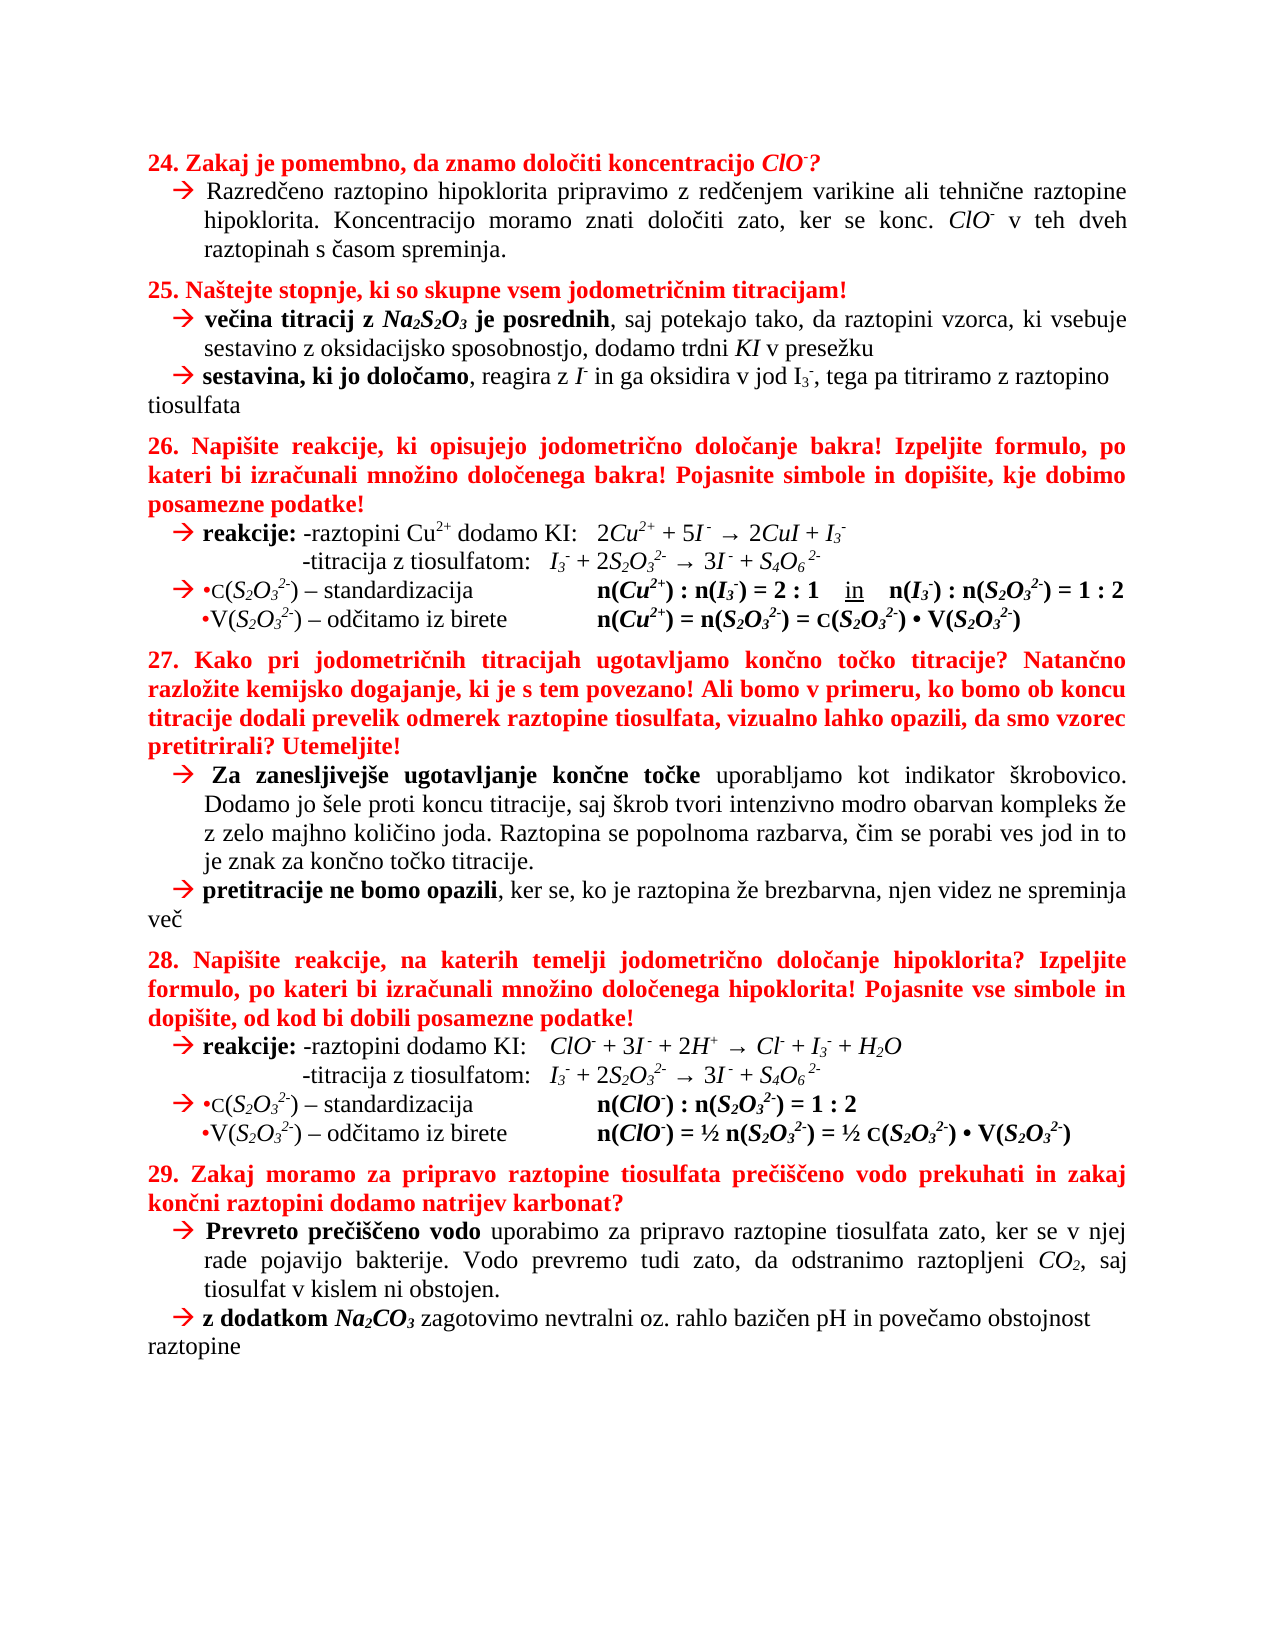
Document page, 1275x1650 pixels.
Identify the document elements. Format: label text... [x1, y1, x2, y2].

text 24. Zakaj je pomembno, da znamo določiti koncentracijo ClO-? [148, 148, 1127, 176]
text 28. Napišite reakcije, na katerih temelji jodometrično določanje hipoklorita? Izpeljite formulo, po kateri bi izračunali množino določenega hipoklorita! Pojasnite vse simbole in dopišite, od kod bi dobili posamezne podatke! [148, 945, 1127, 1031]
text à z dodatkom Na2CO3 zagotovimo nevtralni oz. rahlo bazičen pH in povečamo obstojnost raztopine [148, 1303, 1127, 1360]
text •V(S2O32-) – odčitamo iz birete n(Cu2+) = n(S2O32-) = c(S2O32-) • V(S2O32-) [171, 604, 1127, 633]
text 26. Napišite reakcije, ki opisujejo jodometrično določanje bakra! Izpeljite formulo, po kateri bi izračunali množino določenega bakra! Pojasnite simbole in dopišite, kje dobimo posamezne podatke! [148, 431, 1127, 518]
text à Prevreto prečiščeno vodo uporabimo za pripravo raztopine tiosulfata zato, ker se v njej rade pojavijo bakterije. Vodo prevremo tudi zato, da odstranimo raztopljeni CO2, saj tiosulfat v kislem ni obstojen. [171, 1216, 1127, 1303]
text -titracija z tiosulfatom: I3- + 2S2O32- → 3I - + S4O6 2- [148, 1060, 1127, 1089]
text 27. Kako pri jodometričnih titracijah ugotavljamo končno točko titracije? Natančno razložite kemijsko dogajanje, ki je s tem povezano! Ali bomo v primeru, ko bomo ob koncu titracije dodali prevelik odmerek raztopine tiosulfata, vizualno lahko opazili, da smo vzorec pretitrirali? Utemeljite! [148, 645, 1127, 760]
text à pretitracije ne bomo opazili, ker se, ko je raztopina že brezbarvna, njen videz ne spreminja več [148, 875, 1127, 933]
text à •c(S2O32-) – standardizacija n(Cu2+) : n(I3-) = 2 : 1 in n(I3-) : n(S2O32-) = 1 : 2 [148, 575, 1127, 604]
text -titracija z tiosulfatom: I3- + 2S2O32- → 3I - + S4O6 2- [148, 546, 1127, 575]
text à Za zanesljivejše ugotavljanje končne točke uporabljamo kot indikator škrobovico. Dodamo jo šele proti koncu titracije, saj škrob tvori intenzivno modro obarvan kompleks že z zelo majhno količino joda. Raztopina se popolnoma razbarva, čim se porabi ves jod in to je znak za končno točko titracije. [171, 760, 1127, 875]
text à večina titracij z Na2S2O3 je posrednih, saj potekajo tako, da raztopini vzorca, ki vsebuje sestavino z oksidacijsko sposobnostjo, dodamo trdni KI v presežku [171, 304, 1127, 361]
text à •c(S2O32-) – standardizacija n(ClO-) : n(S2O32-) = 1 : 2 [148, 1089, 1127, 1118]
text 29. Zakaj moramo za pripravo raztopine tiosulfata prečiščeno vodo prekuhati in zakaj končni raztopini dodamo natrijev karbonat? [148, 1159, 1127, 1216]
text à reakcije: -raztopini Cu2+ dodamo KI: 2Cu2+ + 5I - → 2CuI + I3- [148, 518, 1127, 546]
text 25. Naštejte stopnje, ki so skupne vsem jodometričnim titracijam! [148, 275, 1127, 304]
text •V(S2O32-) – odčitamo iz birete n(ClO-) = ½ n(S2O32-) = ½ c(S2O32-) • V(S2O32-) [171, 1118, 1127, 1146]
text à sestavina, ki jo določamo, reagira z I- in ga oksidira v jod I3-, tega pa titriramo z raztopino tiosulfata [148, 361, 1127, 419]
text à Razredčeno raztopino hipoklorita pripravimo z redčenjem varikine ali tehnične raztopine hipoklorita. Koncentracijo moramo znati določiti zato, ker se konc. ClO- v teh dveh raztopinah s časom spreminja. [171, 176, 1127, 263]
text à reakcije: -raztopini dodamo KI: ClO- + 3I - + 2H+ → Cl- + I3- + H2O [148, 1031, 1127, 1060]
